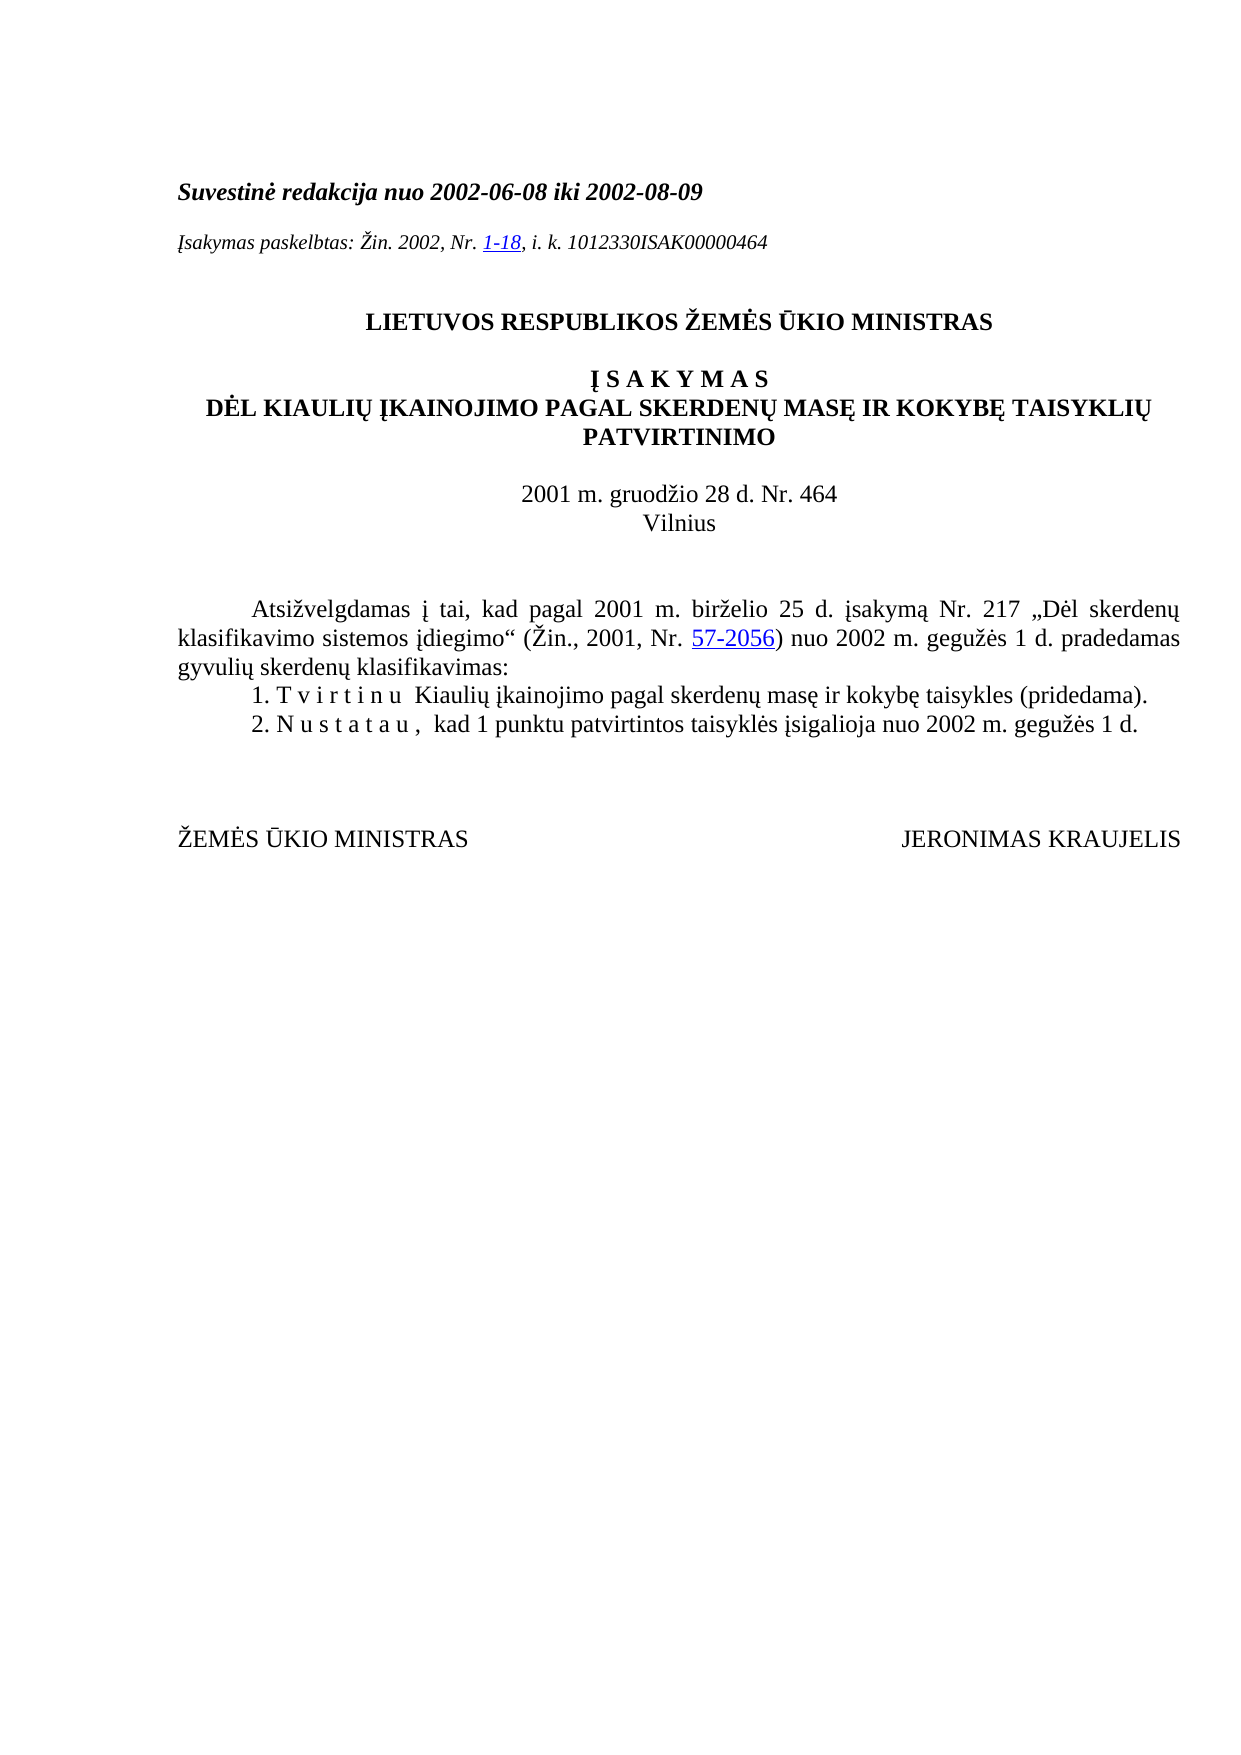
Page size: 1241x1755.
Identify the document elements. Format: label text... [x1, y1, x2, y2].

text 2. Nustatau, kad 1 punktu patvirtintos taisyklės įsigalioja nuo 2002 m. gegužės 1 d. [177, 709, 1181, 738]
text Vilnius [177, 508, 1181, 537]
text ŽEMĖS ŪKIO MINISTRAS JERONIMAS KRAUJELIS [177, 824, 1181, 853]
text Į S A K Y M A S [177, 364, 1181, 393]
text Įsakymas paskelbtas: Žin. 2002, Nr. 1-18, i. k. 1012330ISAK00000464 [177, 230, 1181, 254]
text Suvestinė redakcija nuo 2002-06-08 iki 2002-08-09 [177, 177, 1181, 206]
text 2001 m. gruodžio 28 d. Nr. 464 [177, 479, 1181, 508]
text Atsižvelgdamas į tai, kad pagal 2001 m. birželio 25 d. įsakymą Nr. 217 „Dėl skerdenų klasifikavimo sistemos įdiegimo“ (Žin., 2001, Nr. 57-2056) nuo 2002 m. gegužės 1 d. pradedamas gyvulių skerdenų klasifikavimas: [177, 594, 1181, 681]
text DĖL KIAULIŲ ĮKAINOJIMO PAGAL SKERDENŲ MASĘ IR KOKYBĘ TAISYKLIŲ PATVIRTINIMO [177, 393, 1181, 451]
text 1. Tvirtinu Kiaulių įkainojimo pagal skerdenų masę ir kokybę taisykles (pridedama). [177, 681, 1181, 709]
text LIETUVOS RESPUBLIKOS ŽEMĖS ŪKIO MINISTRAS [177, 307, 1181, 336]
